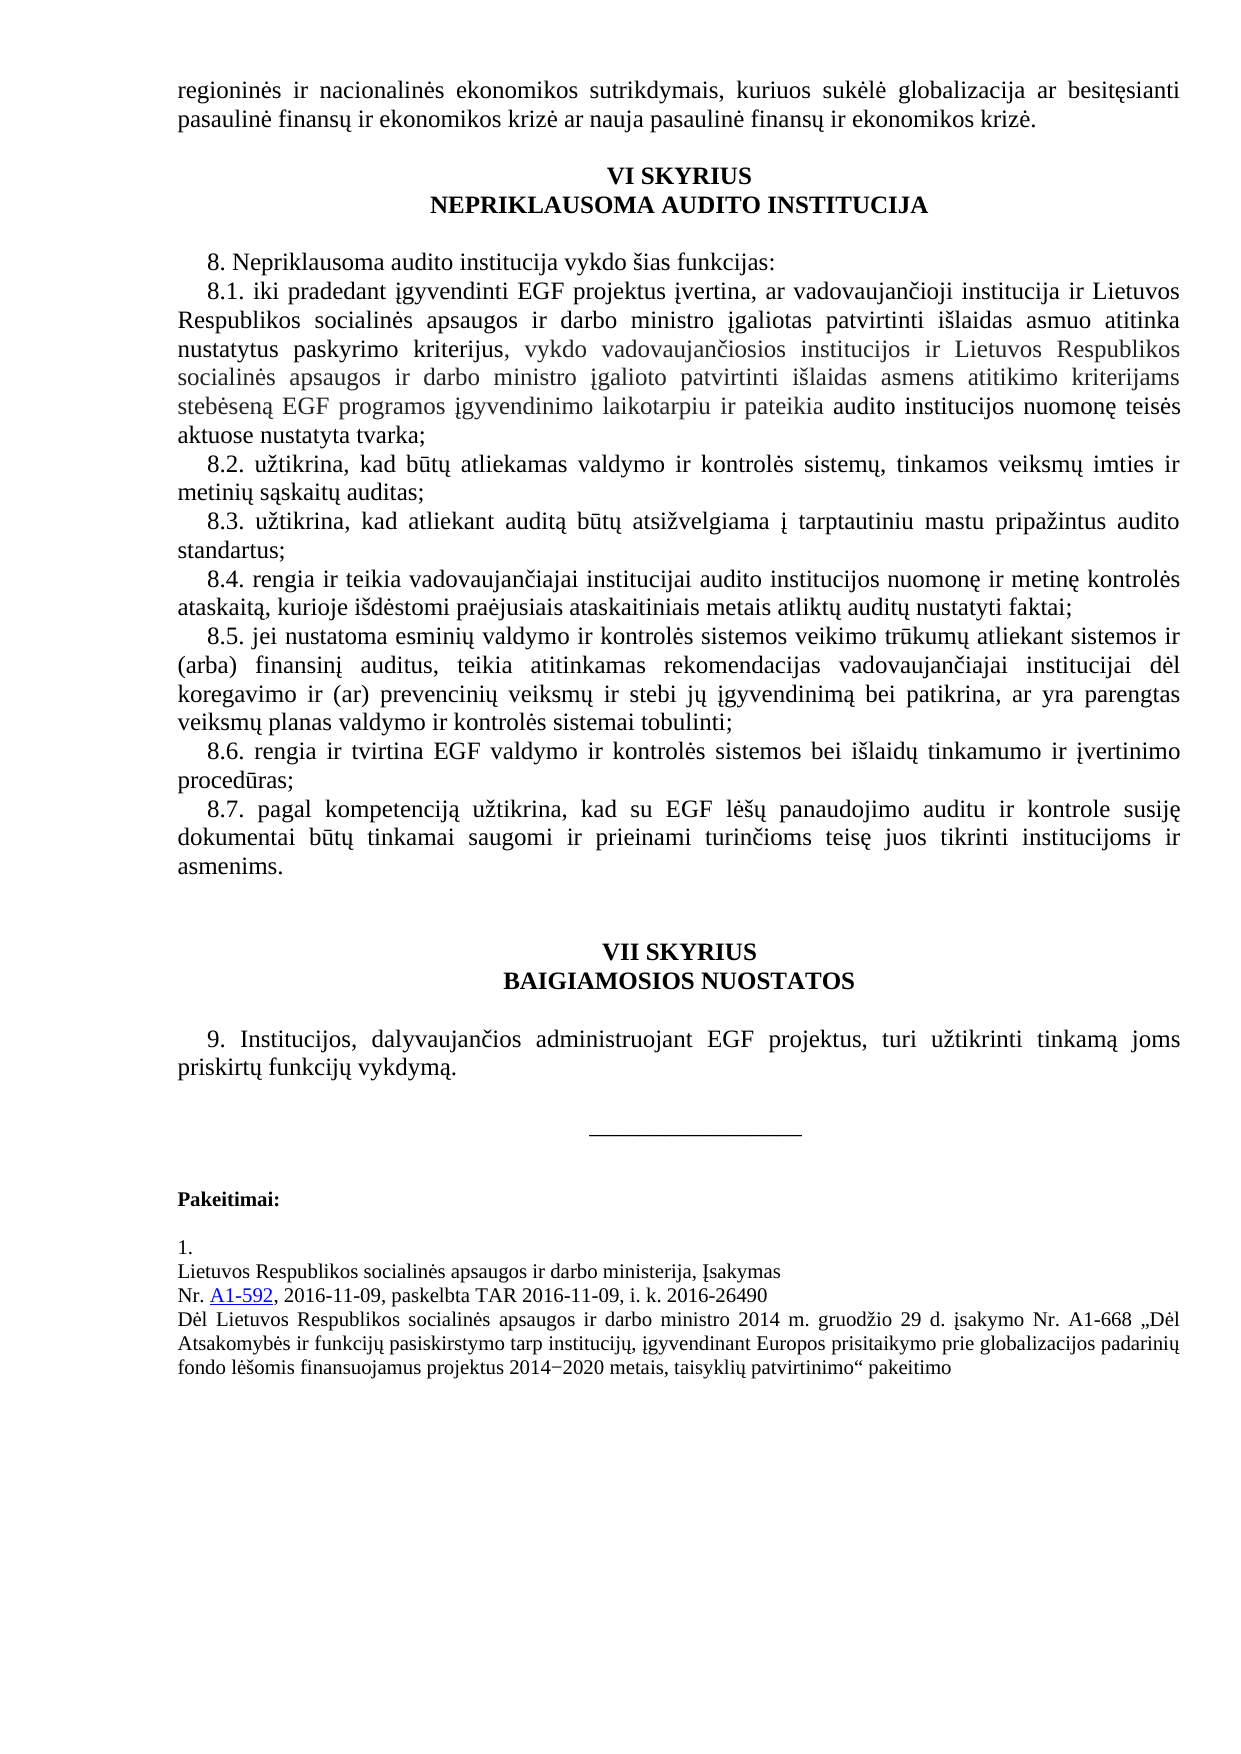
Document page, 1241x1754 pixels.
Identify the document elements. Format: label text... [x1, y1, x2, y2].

text 8.7. pagal kompetenciją užtikrina, kad su EGF lėšų panaudojimo auditu ir kontrole susiję dokumentai būtų tinkamai saugomi ir prieinami turinčioms teisę juos tikrinti institucijoms ir asmenims. [177, 794, 1181, 880]
text 8.2. užtikrina, kad būtų atliekamas valdymo ir kontrolės sistemų, tinkamos veiksmų imties ir metinių sąskaitų auditas; [177, 449, 1181, 506]
text NEPRIKLAUSOMA AUDITO institucija [177, 190, 1181, 219]
text VI SKYRIUS [177, 161, 1181, 190]
text regioninės ir nacionalinės ekonomikos sutrikdymais, kuriuos sukėlė globalizacija ar besitęsianti pasaulinė finansų ir ekonomikos krizė ar nauja pasaulinė finansų ir ekonomikos krizė. [177, 75, 1181, 132]
text VII SKYRIUS [177, 937, 1181, 966]
text 8.4. rengia ir teikia vadovaujančiajai institucijai audito institucijos nuomonę ir metinę kontrolės ataskaitą, kurioje išdėstomi praėjusiais ataskaitiniais metais atliktų auditų nustatyti faktai; [177, 564, 1181, 621]
text Dėl Lietuvos Respublikos socialinės apsaugos ir darbo ministro 2014 m. gruodžio 29 d. įsakymo Nr. A1-668 „Dėl Atsakomybės ir funkcijų pasiskirstymo tarp institucijų, įgyvendinant Europos prisitaikymo prie globalizacijos padarinių fondo lėšomis finansuojamus projektus 2014−2020 metais, taisyklių patvirtinimo“ pakeitimo [177, 1307, 1181, 1379]
text 8.6. rengia ir tvirtina EGF valdymo ir kontrolės sistemos bei išlaidų tinkamumo ir įvertinimo procedūras; [177, 736, 1181, 794]
text 8. Nepriklausoma audito institucija vykdo šias funkcijas: [177, 247, 1181, 276]
text _________________ [177, 1110, 1181, 1139]
text Pakeitimai: [177, 1187, 1181, 1211]
text BAIGIAMOSIOS NUOSTATOS [177, 966, 1181, 995]
text 8.5. jei nustatoma esminių valdymo ir kontrolės sistemos veikimo trūkumų atliekant sistemos ir (arba) finansinį auditus, teikia atitinkamas rekomendacijas vadovaujančiajai institucijai dėl koregavimo ir (ar) prevencinių veiksmų ir stebi jų įgyvendinimą bei patikrina, ar yra parengtas veiksmų planas valdymo ir kontrolės sistemai tobulinti; [177, 621, 1181, 736]
text 8.1. iki pradedant įgyvendinti EGF projektus įvertina, ar vadovaujančioji institucija ir Lietuvos Respublikos socialinės apsaugos ir darbo ministro įgaliotas patvirtinti išlaidas asmuo atitinka nustatytus paskyrimo kriterijus, vykdo vadovaujančiosios institucijos ir Lietuvos Respublikos socialinės apsaugos ir darbo ministro įgalioto patvirtinti išlaidas asmens atitikimo kriterijams stebėseną EGF programos įgyvendinimo laikotarpiu ir pateikia audito institucijos nuomonę teisės aktuose nustatyta tvarka; [177, 276, 1181, 449]
text Nr. A1-592, 2016-11-09, paskelbta TAR 2016-11-09, i. k. 2016-26490 [177, 1283, 1181, 1307]
text 8.3. užtikrina, kad atliekant auditą būtų atsižvelgiama į tarptautiniu mastu pripažintus audito standartus; [177, 506, 1181, 564]
text 9. Institucijos, dalyvaujančios administruojant EGF projektus, turi užtikrinti tinkamą joms priskirtų funkcijų vykdymą. [177, 1024, 1181, 1081]
text 1. [177, 1235, 1181, 1259]
text Lietuvos Respublikos socialinės apsaugos ir darbo ministerija, Įsakymas [177, 1259, 1181, 1283]
